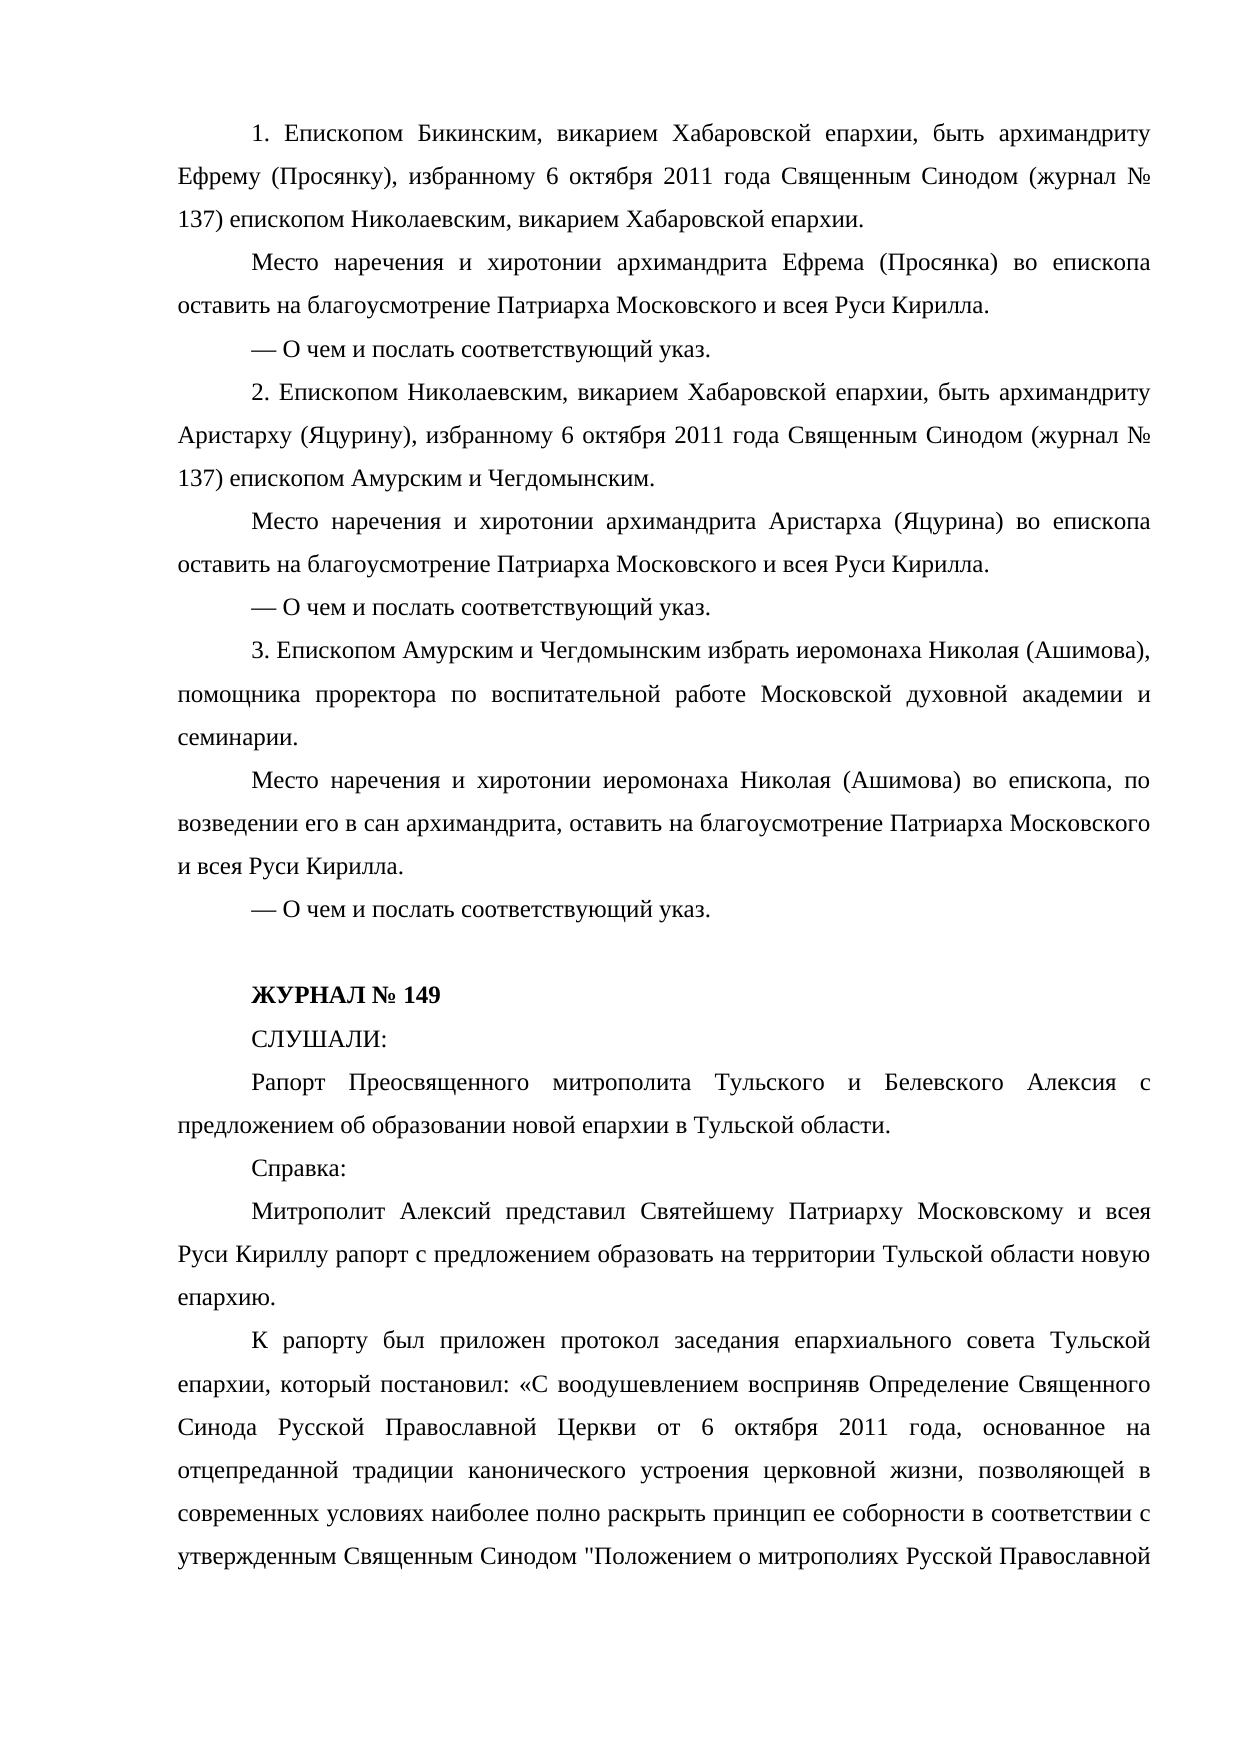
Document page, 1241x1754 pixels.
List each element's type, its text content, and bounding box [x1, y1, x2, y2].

text — О чем и послать соответствующий указ. [177, 894, 1152, 923]
text 2. Епископом Николаевским, викарием Хабаровской епархии, быть архимандриту Аристарху (Яцурину), избранному 6 октября 2011 года Священным Синодом (журнал № 137) епископом Амурским и Чегдомынским. [177, 377, 1152, 492]
text ЖУРНАЛ № 149 [177, 981, 1152, 1009]
text СЛУШАЛИ: [177, 1024, 1152, 1052]
text — О чем и послать соответствующий указ. [177, 592, 1152, 621]
text К рапорту был приложен протокол заседания епархиального совета Тульской епархии, который постановил: «С воодушевлением восприняв Определение Священного Синода Русской Православной Церкви от 6 октября 2011 года, основанное на отцепреданной традиции канонического устроения церковной жизни, позволяющей в современных условиях наиболее полно раскрыть принцип ее соборности в соответствии с утвержденным Священным Синодом "Положением о митрополиях Русской Православной [177, 1326, 1152, 1570]
text Рапорт Преосвященного митрополита Тульского и Белевского Алексия с предложением об образовании новой епархии в Тульской области. [177, 1067, 1152, 1139]
text Митрополит Алексий представил Святейшему Патриарху Московскому и всея Руси Кириллу рапорт с предложением образовать на территории Тульской области новую епархию. [177, 1196, 1152, 1311]
text Место наречения и хиротонии архимандрита Аристарха (Яцурина) во епископа оставить на благоусмотрение Патриарха Московского и всея Руси Кирилла. [177, 506, 1152, 578]
text Место наречения и хиротонии иеромонаха Николая (Ашимова) во епископа, по возведении его в сан архимандрита, оставить на благоусмотрение Патриарха Московского и всея Руси Кирилла. [177, 765, 1152, 880]
text 1. Епископом Бикинским, викарием Хабаровской епархии, быть архимандриту Ефрему (Просянку), избранному 6 октября 2011 года Священным Синодом (журнал № 137) епископом Николаевским, викарием Хабаровской епархии. [177, 118, 1152, 233]
text 3. Епископом Амурским и Чегдомынским избрать иеромонаха Николая (Ашимова), помощника проректора по воспитательной работе Московской духовной академии и семинарии. [177, 636, 1152, 751]
text Место наречения и хиротонии архимандрита Ефрема (Просянка) во епископа оставить на благоусмотрение Патриарха Московского и всея Руси Кирилла. [177, 247, 1152, 319]
text — О чем и послать соответствующий указ. [177, 334, 1152, 362]
text Справка: [177, 1153, 1152, 1182]
